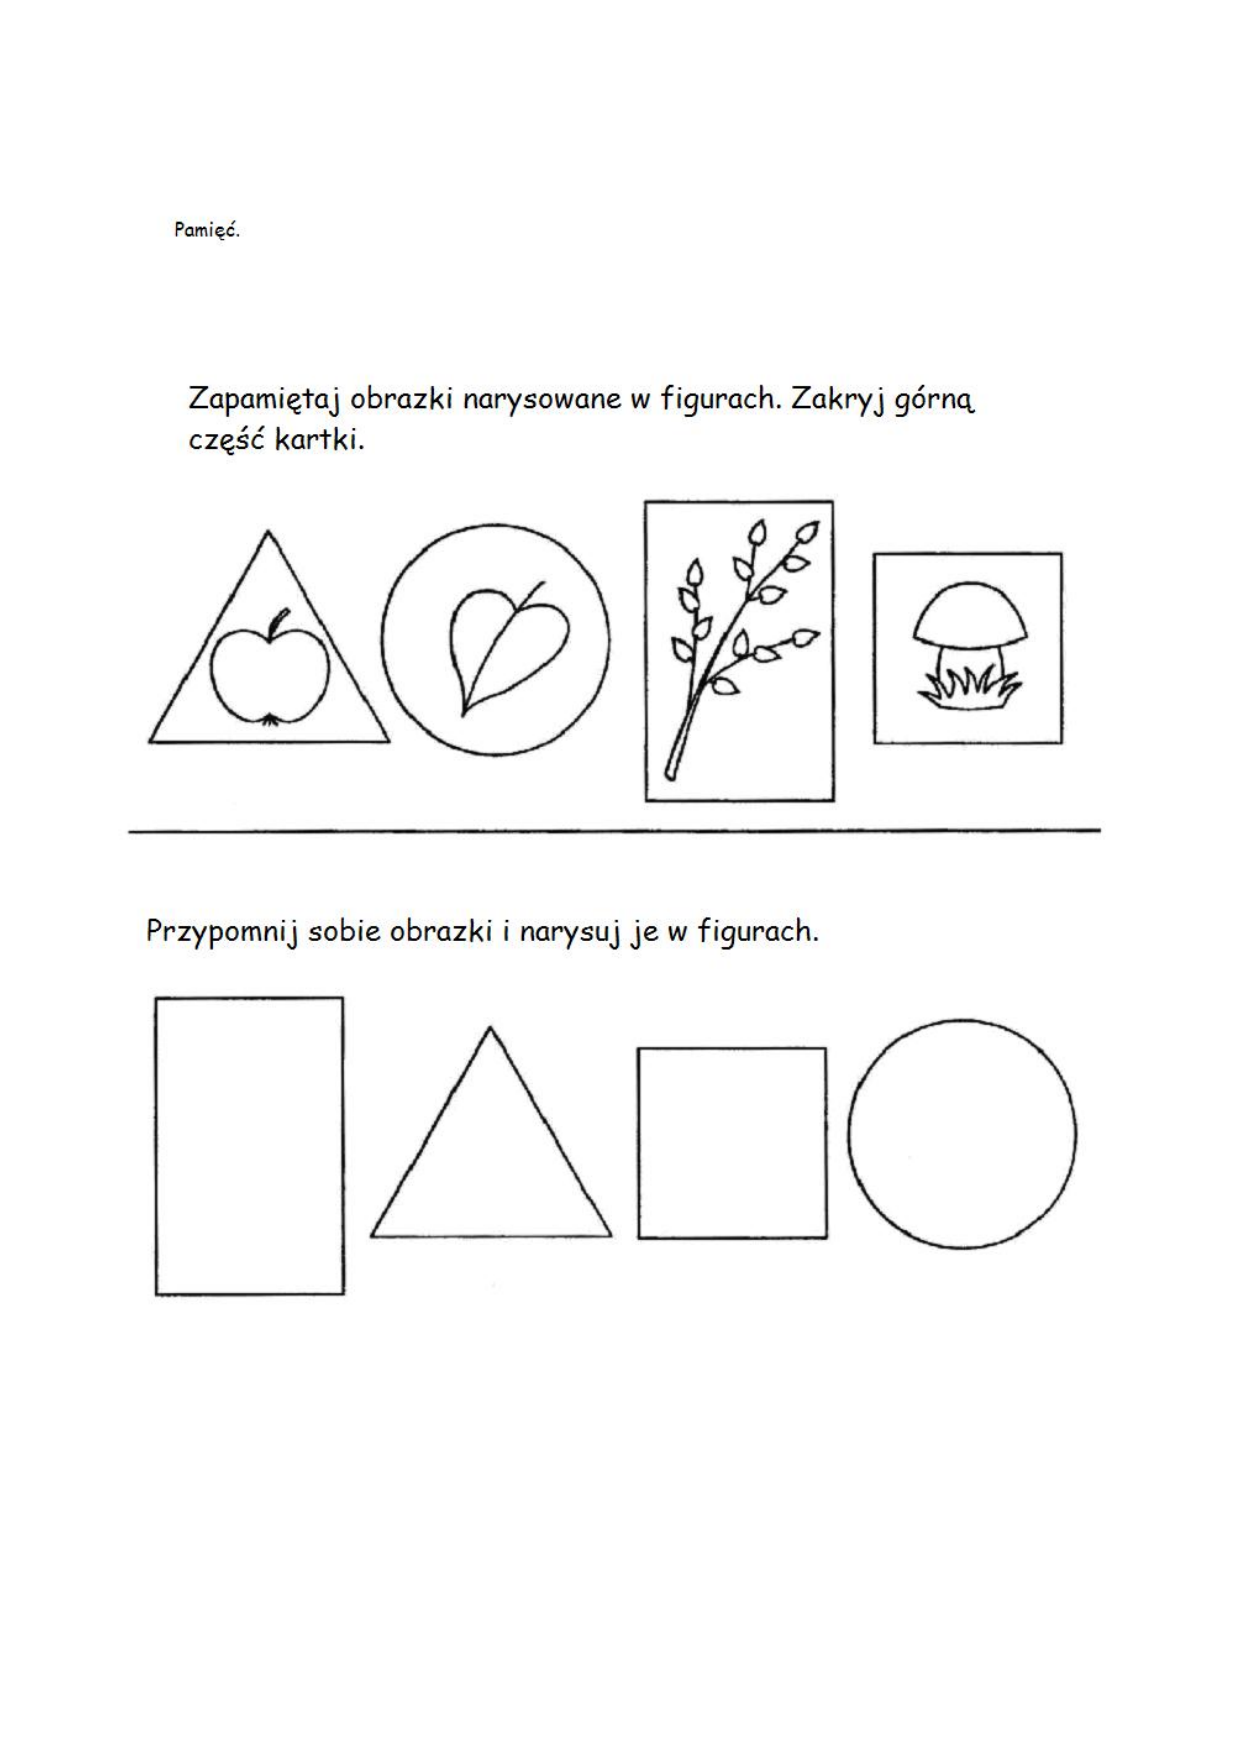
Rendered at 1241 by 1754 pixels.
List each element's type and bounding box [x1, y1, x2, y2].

picture [118, 118, 1122, 1439]
